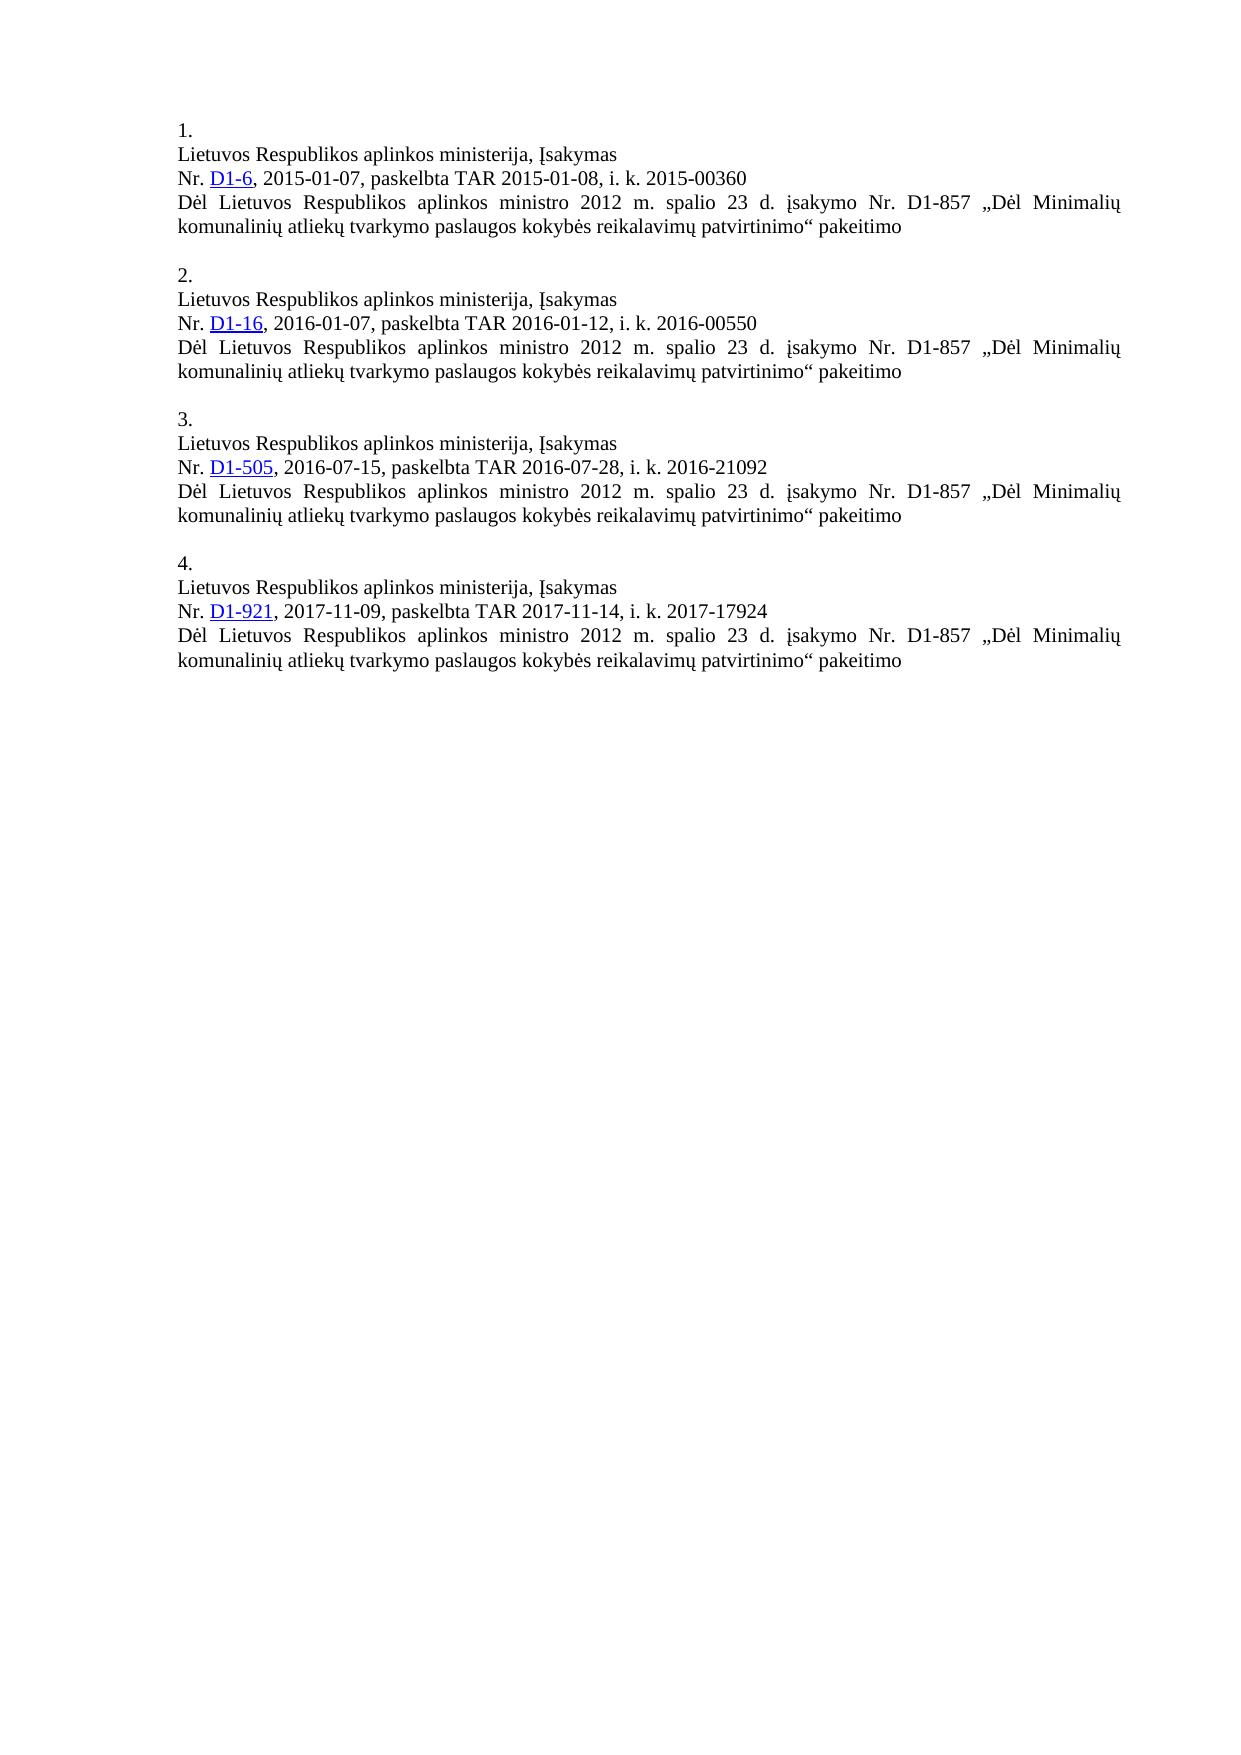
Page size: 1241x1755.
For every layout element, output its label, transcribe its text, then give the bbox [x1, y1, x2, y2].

text Lietuvos Respublikos aplinkos ministerija, Įsakymas [177, 142, 1122, 166]
text Nr. D1-6, 2015-01-07, paskelbta TAR 2015-01-08, i. k. 2015-00360 [177, 166, 1122, 190]
text Dėl Lietuvos Respublikos aplinkos ministro 2012 m. spalio 23 d. įsakymo Nr. D1-857 „Dėl Minimalių komunalinių atliekų tvarkymo paslaugos kokybės reikalavimų patvirtinimo“ pakeitimo [177, 190, 1122, 238]
text Lietuvos Respublikos aplinkos ministerija, Įsakymas [177, 431, 1122, 455]
text 3. [177, 407, 1122, 431]
text Dėl Lietuvos Respublikos aplinkos ministro 2012 m. spalio 23 d. įsakymo Nr. D1-857 „Dėl Minimalių komunalinių atliekų tvarkymo paslaugos kokybės reikalavimų patvirtinimo“ pakeitimo [177, 479, 1122, 527]
text Lietuvos Respublikos aplinkos ministerija, Įsakymas [177, 575, 1122, 599]
text 4. [177, 551, 1122, 575]
text Dėl Lietuvos Respublikos aplinkos ministro 2012 m. spalio 23 d. įsakymo Nr. D1-857 „Dėl Minimalių komunalinių atliekų tvarkymo paslaugos kokybės reikalavimų patvirtinimo“ pakeitimo [177, 623, 1122, 672]
text Nr. D1-16, 2016-01-07, paskelbta TAR 2016-01-12, i. k. 2016-00550 [177, 311, 1122, 335]
text Nr. D1-921, 2017-11-09, paskelbta TAR 2017-11-14, i. k. 2017-17924 [177, 599, 1122, 623]
text Nr. D1-505, 2016-07-15, paskelbta TAR 2016-07-28, i. k. 2016-21092 [177, 455, 1122, 479]
text 2. [177, 262, 1122, 287]
text 1. [177, 118, 1122, 142]
text Dėl Lietuvos Respublikos aplinkos ministro 2012 m. spalio 23 d. įsakymo Nr. D1-857 „Dėl Minimalių komunalinių atliekų tvarkymo paslaugos kokybės reikalavimų patvirtinimo“ pakeitimo [177, 335, 1122, 383]
text Lietuvos Respublikos aplinkos ministerija, Įsakymas [177, 287, 1122, 311]
